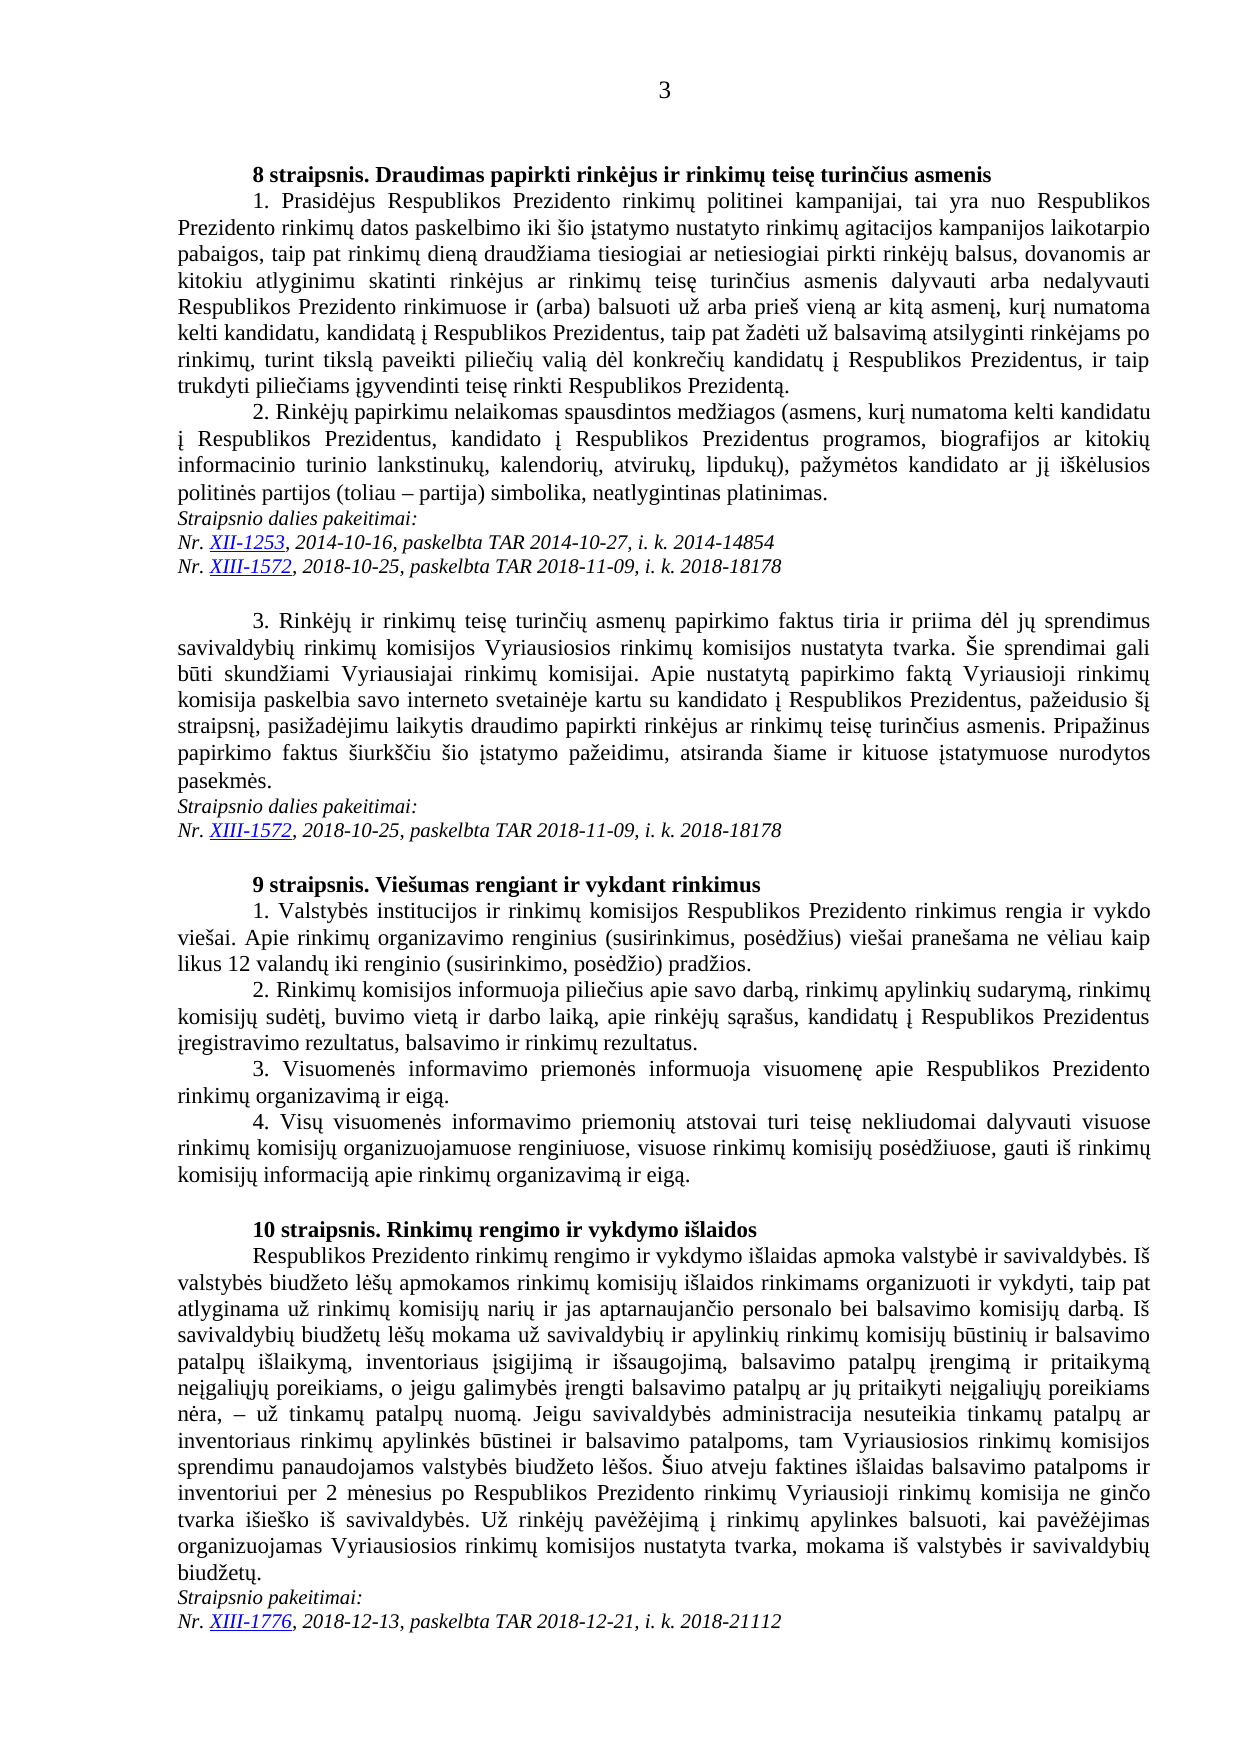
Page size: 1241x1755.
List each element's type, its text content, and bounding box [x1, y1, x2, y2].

text Straipsnio dalies pakeitimai: [177, 506, 1152, 530]
text Respublikos Prezidento rinkimų rengimo ir vykdymo išlaidas apmoka valstybė ir savivaldybės. Iš valstybės biudžeto lėšų apmokamos rinkimų komisijų išlaidos rinkimams organizuoti ir vykdyti, taip pat atlyginama už rinkimų komisijų narių ir jas aptarnaujančio personalo bei balsavimo komisijų darbą. Iš savivaldybių biudžetų lėšų mokama už savivaldybių ir apylinkių rinkimų komisijų būstinių ir balsavimo patalpų išlaikymą, inventoriaus įsigijimą ir išsaugojimą, balsavimo patalpų įrengimą ir pritaikymą neįgaliųjų poreikiams, o jeigu galimybės įrengti balsavimo patalpų ar jų pritaikyti neįgaliųjų poreikiams nėra, – už tinkamų patalpų nuomą. Jeigu savivaldybės administracija nesuteikia tinkamų patalpų ar inventoriaus rinkimų apylinkės būstinei ir balsavimo patalpoms, tam Vyriausiosios rinkimų komisijos sprendimu panaudojamos valstybės biudžeto lėšos. Šiuo atveju faktines išlaidas balsavimo patalpoms ir inventoriui per 2 mėnesius po Respublikos Prezidento rinkimų Vyriausioji rinkimų komisija ne ginčo tvarka išieško iš savivaldybės. Už rinkėjų pavėžėjimą į rinkimų apylinkes balsuoti, kai pavėžėjimas organizuojamas Vyriausiosios rinkimų komisijos nustatyta tvarka, mokama iš valstybės ir savivaldybių biudžetų. [177, 1242, 1152, 1585]
text Straipsnio pakeitimai: [177, 1585, 1152, 1609]
text 8 straipsnis. Draudimas papirkti rinkėjus ir rinkimų teisę turinčius asmenis [177, 161, 1152, 188]
text 2. Rinkėjų papirkimu nelaikomas spausdintos medžiagos (asmens, kurį numatoma kelti kandidatu į Respublikos Prezidentus, kandidato į Respublikos Prezidentus programos, biografijos ar kitokių informacinio turinio lankstinukų, kalendorių, atvirukų, lipdukų), pažymėtos kandidato ar jį iškėlusios politinės partijos (toliau – partija) simbolika, neatlygintinas platinimas. [177, 398, 1152, 506]
text 1. Valstybės institucijos ir rinkimų komisijos Respublikos Prezidento rinkimus rengia ir vykdo viešai. Apie rinkimų organizavimo renginius (susirinkimus, posėdžius) viešai pranešama ne vėliau kaip likus 12 valandų iki renginio (susirinkimo, posėdžio) pradžios. [177, 897, 1152, 976]
text Straipsnio dalies pakeitimai: [177, 794, 1152, 818]
text 10 straipsnis. Rinkimų rengimo ir vykdymo išlaidos [177, 1216, 1152, 1242]
text Nr. XIII-1776, 2018-12-13, paskelbta TAR 2018-12-21, i. k. 2018-21112 [177, 1609, 1152, 1633]
text 1. Prasidėjus Respublikos Prezidento rinkimų politinei kampanijai, tai yra nuo Respublikos Prezidento rinkimų datos paskelbimo iki šio įstatymo nustatyto rinkimų agitacijos kampanijos laikotarpio pabaigos, taip pat rinkimų dieną draudžiama tiesiogiai ar netiesiogiai pirkti rinkėjų balsus, dovanomis ar kitokiu atlyginimu skatinti rinkėjus ar rinkimų teisę turinčius asmenis dalyvauti arba nedalyvauti Respublikos Prezidento rinkimuose ir (arba) balsuoti už arba prieš vieną ar kitą asmenį, kurį numatoma kelti kandidatu, kandidatą į Respublikos Prezidentus, taip pat žadėti už balsavimą atsilyginti rinkėjams po rinkimų, turint tikslą paveikti piliečių valią dėl konkrečių kandidatų į Respublikos Prezidentus, ir taip trukdyti piliečiams įgyvendinti teisę rinkti Respublikos Prezidentą. [177, 188, 1152, 398]
text 2. Rinkimų komisijos informuoja piliečius apie savo darbą, rinkimų apylinkių sudarymą, rinkimų komisijų sudėtį, buvimo vietą ir darbo laiką, apie rinkėjų sąrašus, kandidatų į Respublikos Prezidentus įregistravimo rezultatus, balsavimo ir rinkimų rezultatus. [177, 976, 1152, 1055]
text Nr. XIII-1572, 2018-10-25, paskelbta TAR 2018-11-09, i. k. 2018-18178 [177, 818, 1152, 842]
text 4. Visų visuomenės informavimo priemonių atstovai turi teisę nekliudomai dalyvauti visuose rinkimų komisijų organizuojamuose renginiuose, visuose rinkimų komisijų posėdžiuose, gauti iš rinkimų komisijų informaciją apie rinkimų organizavimą ir eigą. [177, 1108, 1152, 1187]
text Nr. XIII-1572, 2018-10-25, paskelbta TAR 2018-11-09, i. k. 2018-18178 [177, 554, 1152, 578]
text Nr. XII-1253, 2014-10-16, paskelbta TAR 2014-10-27, i. k. 2014-14854 [177, 530, 1152, 554]
text 3. Visuomenės informavimo priemonės informuoja visuomenę apie Respublikos Prezidento rinkimų organizavimą ir eigą. [177, 1055, 1152, 1108]
text 3. Rinkėjų ir rinkimų teisę turinčių asmenų papirkimo faktus tiria ir priima dėl jų sprendimus savivaldybių rinkimų komisijos Vyriausiosios rinkimų komisijos nustatyta tvarka. Šie sprendimai gali būti skundžiami Vyriausiajai rinkimų komisijai. Apie nustatytą papirkimo faktą Vyriausioji rinkimų komisija paskelbia savo interneto svetainėje kartu su kandidato į Respublikos Prezidentus, pažeidusio šį straipsnį, pasižadėjimu laikytis draudimo papirkti rinkėjus ar rinkimų teisę turinčius asmenis. Pripažinus papirkimo faktus šiurkščiu šio įstatymo pažeidimu, atsiranda šiame ir kituose įstatymuose nurodytos pasekmės. [177, 607, 1152, 794]
text 9 straipsnis. Viešumas rengiant ir vykdant rinkimus [177, 871, 1152, 897]
